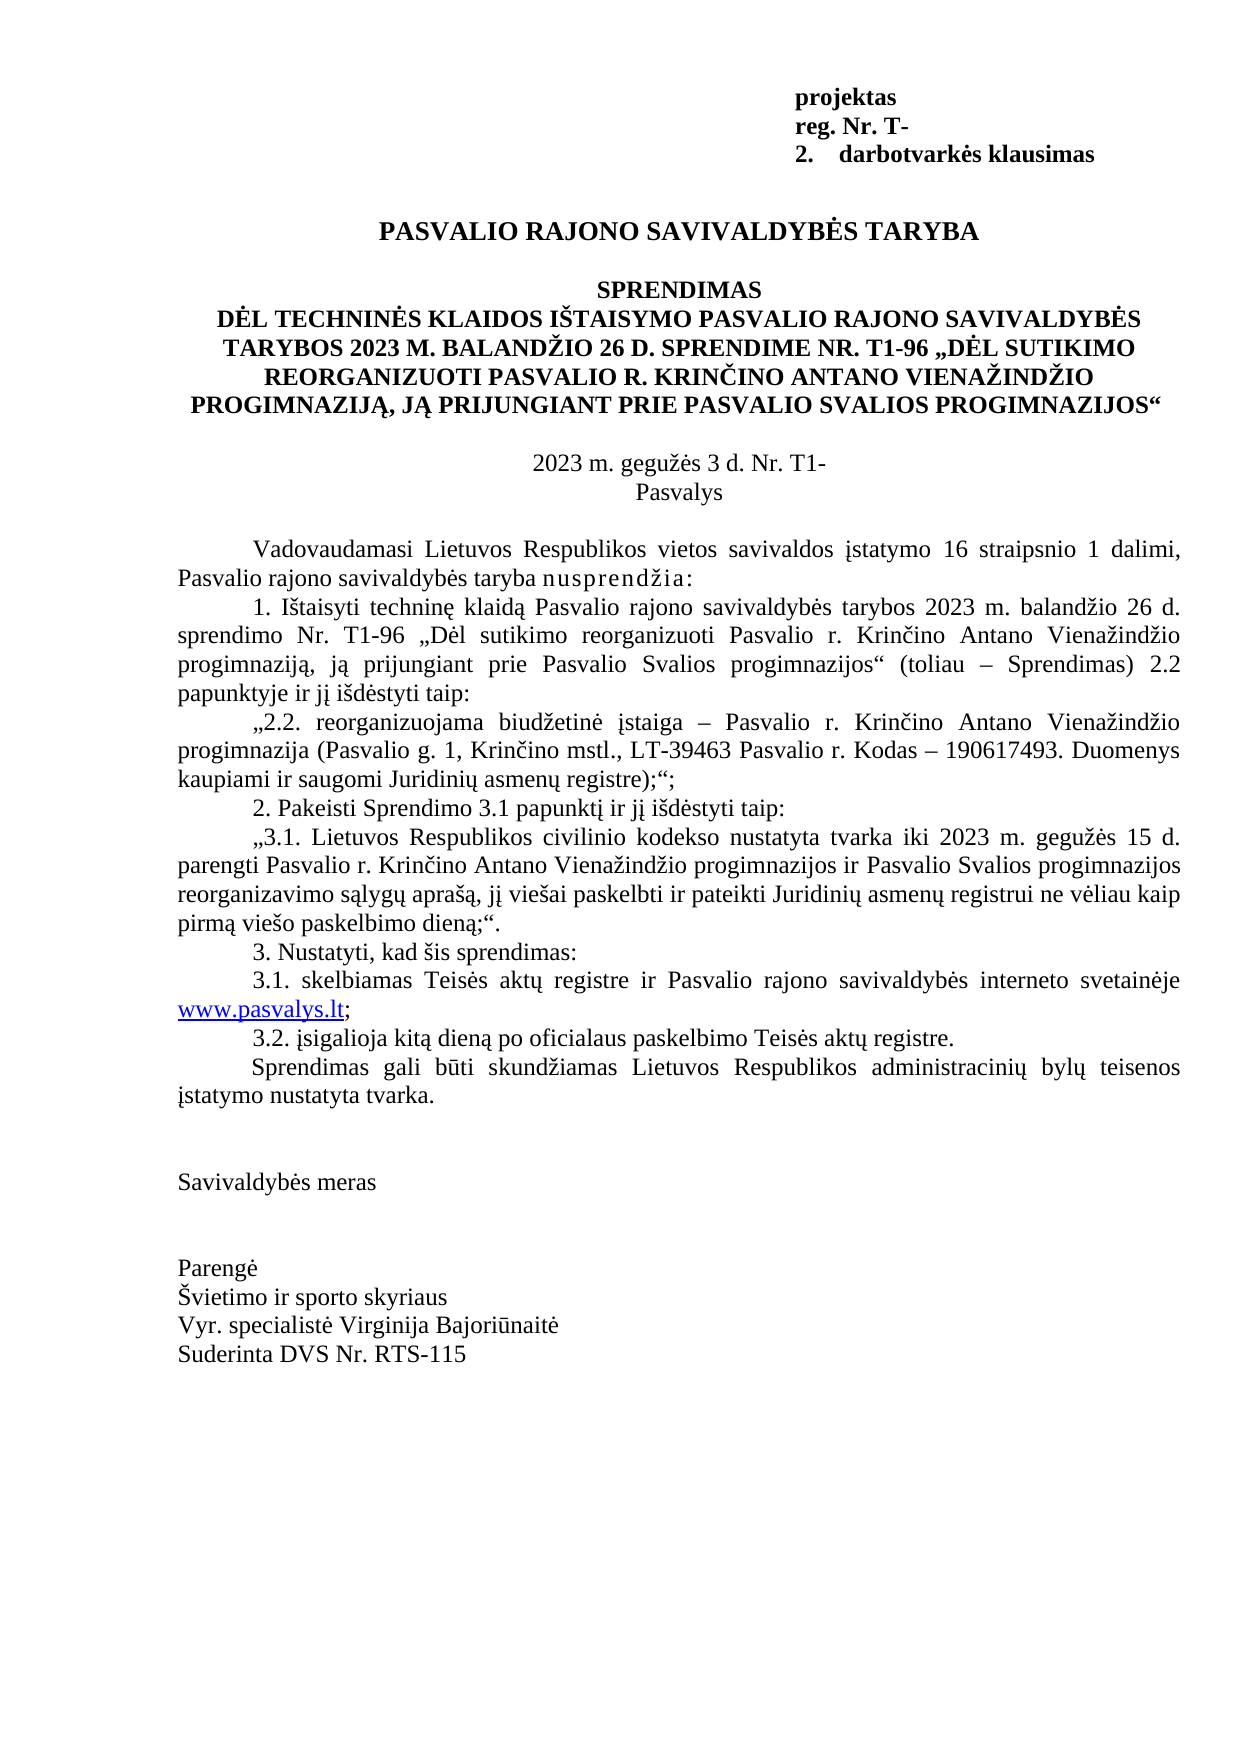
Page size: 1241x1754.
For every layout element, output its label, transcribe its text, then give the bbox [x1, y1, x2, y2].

text reg. Nr. T- [795, 111, 1166, 139]
text Pasvalio rajono savivaldybės taryba [177, 215, 1181, 247]
text Dėl techninės klaidos ištaisymo PASVALIO RAJONO SAVIVALDYBĖS TARYBOS 2023 m. BALANDŽIO 26 D. SPRENDIMe NR. t1-96 „DĖL SUTIKIMO REORGANIZUOTI PASVALIO R. KRINČINO ANTANO VIENAŽINDŽIO PROGIMNAZIJĄ, JĄ PRIJUNGIANT PRIE PASVALIO SVALIOS PROGIMNAZIJOS“ [177, 304, 1181, 419]
text Sprendimas [177, 275, 1181, 304]
text Parengė [177, 1253, 1181, 1282]
text Vadovaudamasi Lietuvos Respublikos vietos savivaldos įstatymo 16 straipsnio 1 dalimi, Pasvalio rajono savivaldybės taryba nusprendžia: [177, 534, 1181, 592]
text „2.2. reorganizuojama biudžetinė įstaiga – Pasvalio r. Krinčino Antano Vienažindžio progimnazija (Pasvalio g. 1, Krinčino mstl., LT-39463 Pasvalio r. Kodas – 190617493. Duomenys kaupiami ir saugomi Juridinių asmenų registre);“; [177, 707, 1181, 793]
text 2. Pakeisti Sprendimo 3.1 papunktį ir jį išdėstyti taip: [177, 793, 1181, 822]
text 3.2. įsigalioja kitą dieną po oficialaus paskelbimo Teisės aktų registre. [177, 1023, 1181, 1052]
text Savivaldybės meras [177, 1167, 1181, 1195]
text projektas [795, 82, 1166, 111]
subtitle „3.1. Lietuvos Respublikos civilinio kodekso nustatyta tvarka iki 2023 m. gegužės 15 d. parengti Pasvalio r. Krinčino Antano Vienažindžio progimnazijos ir Pasvalio Svalios progimnazijos reorganizavimo sąlygų aprašą, jį viešai paskelbti ir pateikti Juridinių asmenų registrui ne vėliau kaip pirmą viešo paskelbimo dieną;“. [177, 822, 1181, 937]
text 2. darbotvarkės klausimas [795, 139, 1166, 168]
text Suderinta DVS Nr. RTS-115 [177, 1339, 1181, 1368]
text 1. Ištaisyti techninę klaidą Pasvalio rajono savivaldybės tarybos 2023 m. balandžio 26 d. sprendimo Nr. T1-96 „Dėl sutikimo reorganizuoti Pasvalio r. Krinčino Antano Vienažindžio progimnaziją, ją prijungiant prie Pasvalio Svalios progimnazijos“ (toliau – Sprendimas) 2.2 papunktyje ir jį išdėstyti taip: [177, 592, 1181, 707]
text Švietimo ir sporto skyriaus [177, 1282, 1181, 1310]
text Pasvalys [177, 477, 1181, 505]
text 3.1. skelbiamas Teisės aktų registre ir Pasvalio rajono savivaldybės interneto svetainėje www.pasvalys.lt; [177, 965, 1181, 1023]
text 3. Nustatyti, kad šis sprendimas: [177, 937, 1181, 965]
text Vyr. specialistė Virginija Bajoriūnaitė [177, 1310, 1181, 1339]
text Sprendimas gali būti skundžiamas Lietuvos Respublikos administracinių bylų teisenos įstatymo nustatyta tvarka. [177, 1052, 1181, 1109]
text 2023 m. gegužės 3 d. Nr. T1- [177, 448, 1181, 477]
